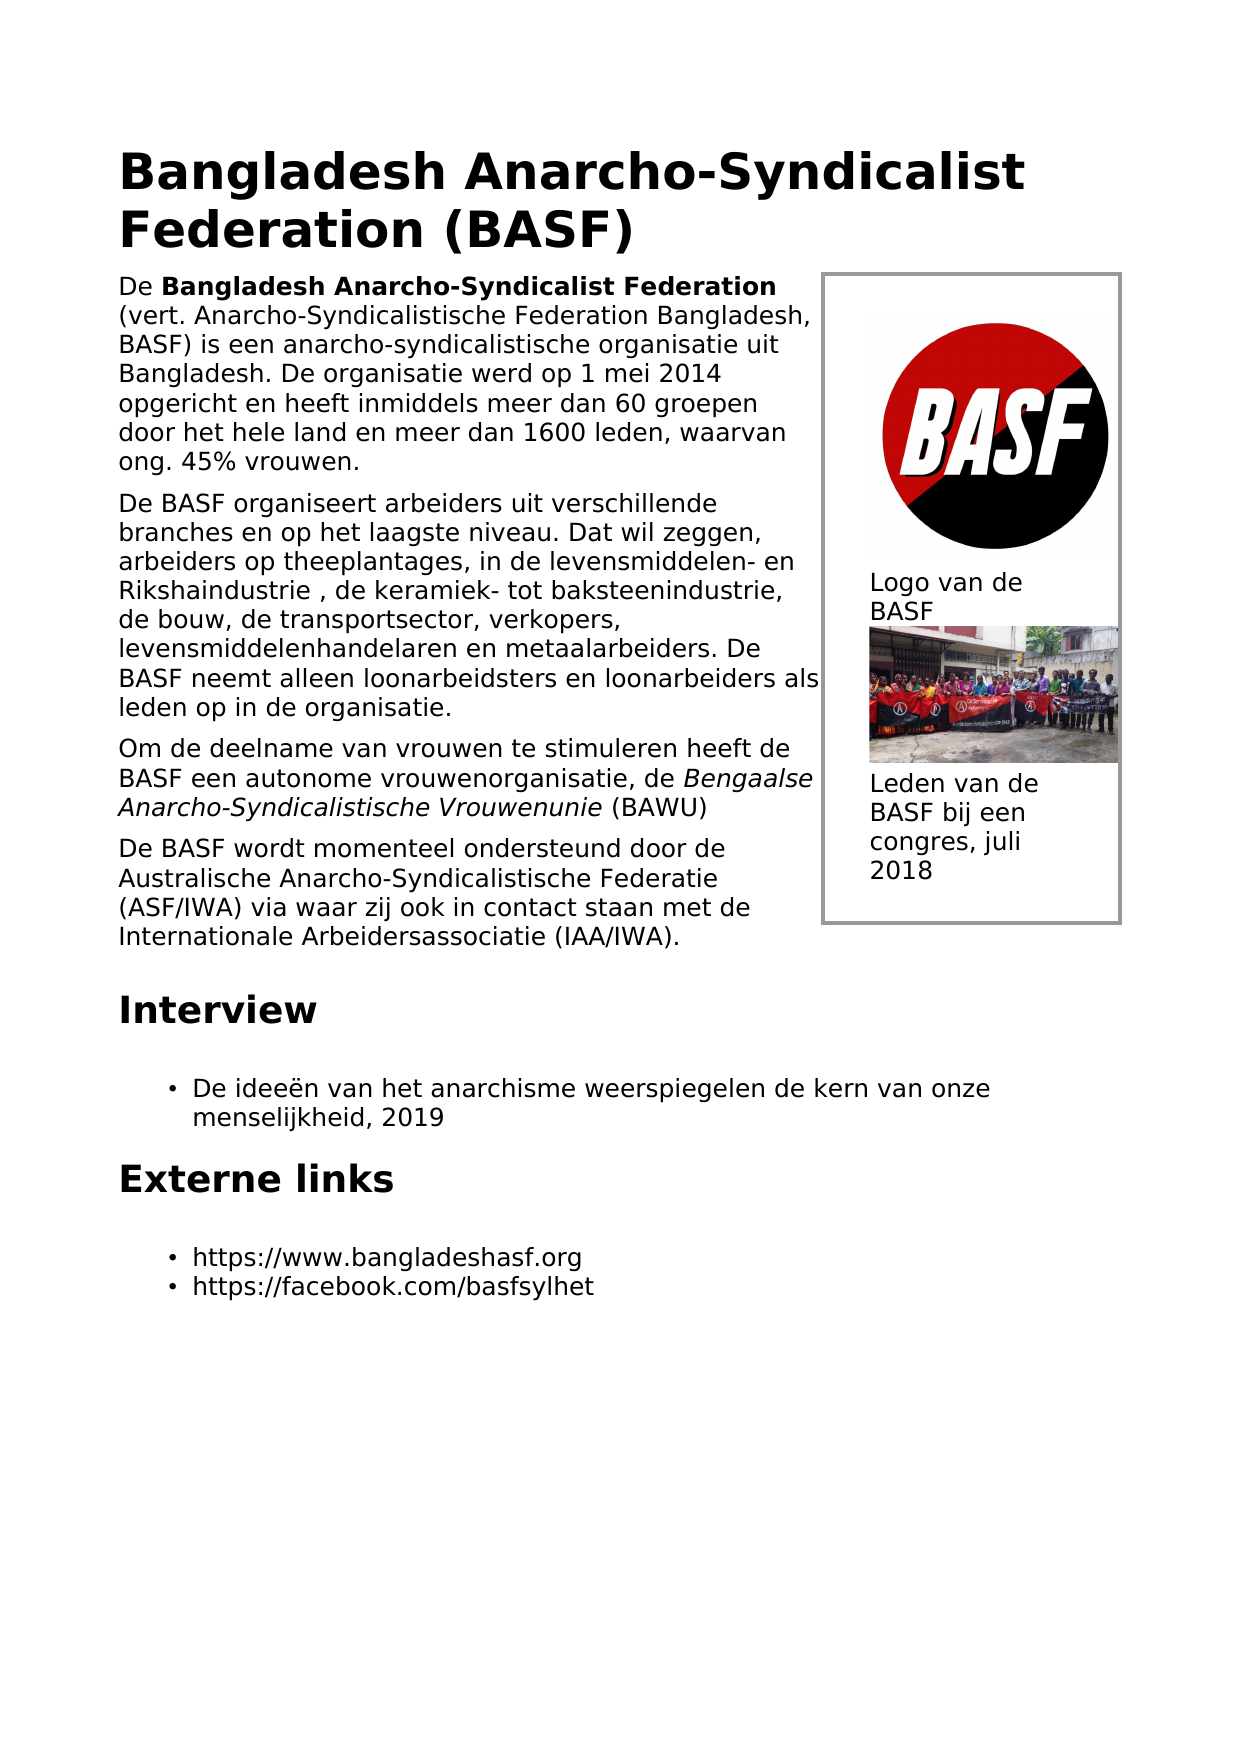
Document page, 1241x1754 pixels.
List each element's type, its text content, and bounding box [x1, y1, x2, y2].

text De Bangladesh Anarcho-Syndicalist Federation (vert. Anarcho-Syndicalistische Federation Bangladesh, BASF) is een anarcho-syndicalistische organisatie uit Bangladesh. De organisatie werd op 1 mei 2014 opgericht en heeft inmiddels meer dan 60 groepen door het hele land en meer dan 1600 leden, waarvan ong. 45% vrouwen. [118, 272, 821, 476]
subtitle Bangladesh Anarcho-Syndicalist Federation (BASF) [118, 143, 1122, 259]
text De BASF organiseert arbeiders uit verschillende branches en op het laagste niveau. Dat wil zeggen, arbeiders op theeplantages, in de levensmiddelen- en Rikshaindustrie , de keramiek- tot baksteenindustrie, de bouw, de transportsector, verkopers, levensmiddelenhandelaren en metaalarbeiders. De BASF neemt alleen loonarbeidsters en loonarbeiders als leden op in de organisatie. [118, 489, 821, 722]
list De ideeën van het anarchisme weerspiegelen de kern van onze menselijkheid, 2019 [177, 1074, 1122, 1133]
subtitle Interview [118, 989, 1122, 1032]
table_header Logo van de BASF Leden van de BASF bij een congres, juli 2018 [834, 276, 1118, 921]
picture [869, 626, 1118, 763]
list https://www.bangladeshasf.org [177, 1243, 1122, 1272]
subtitle Externe links [118, 1158, 1122, 1201]
text Om de deelname van vrouwen te stimuleren heeft de BASF een autonome vrouwenorganisatie, de Bengaalse Anarcho-Syndicalistische Vrouwenunie (BAWU) [118, 734, 821, 822]
picture [869, 311, 1118, 562]
text De BASF wordt momenteel ondersteund door de Australische Anarcho-Syndicalistische Federatie (ASF/IWA) via waar zij ook in contact staan met de Internationale Arbeidersassociatie (IAA/IWA). [118, 834, 1122, 951]
list https://facebook.com/basfsylhet [177, 1272, 1122, 1302]
